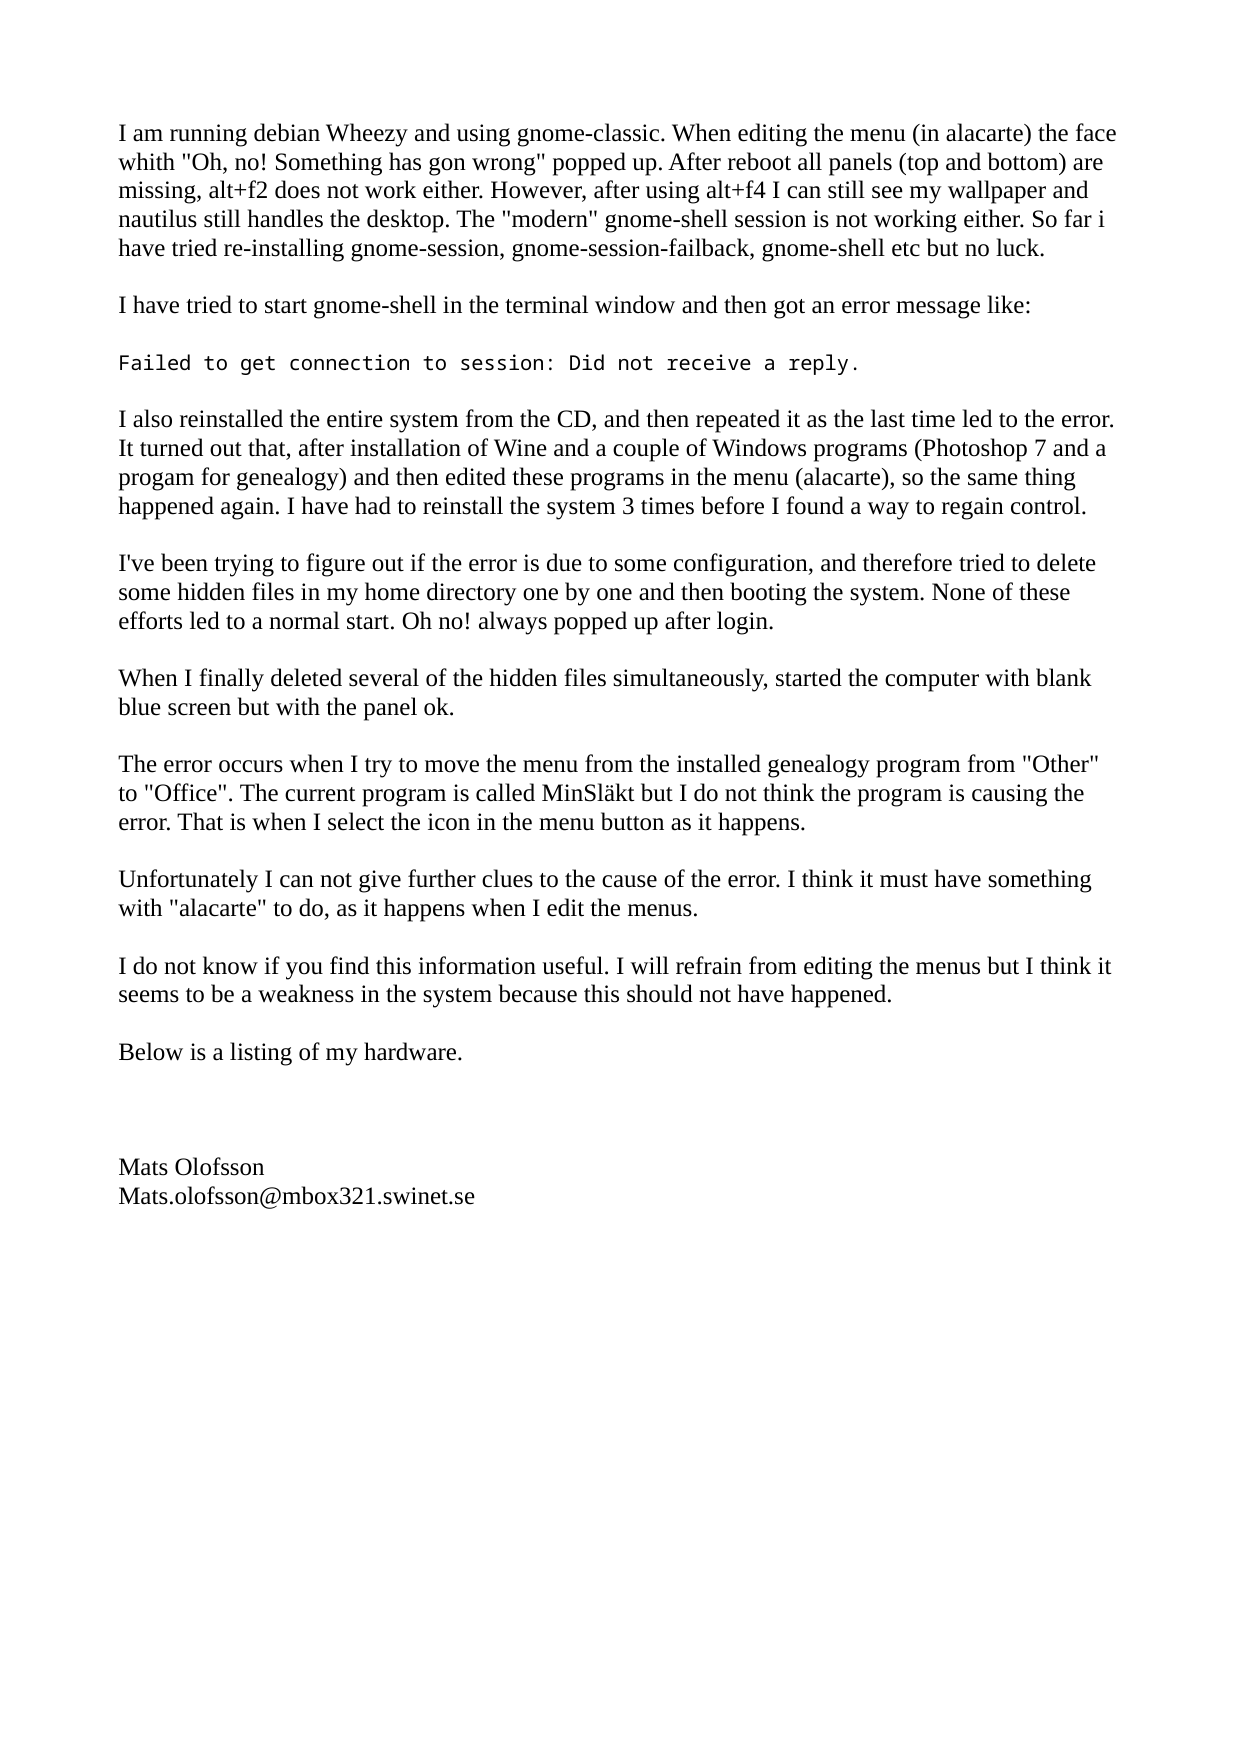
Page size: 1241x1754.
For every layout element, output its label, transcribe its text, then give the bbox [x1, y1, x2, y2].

text Failed to get connection to session: Did not receive a reply. [118, 348, 1122, 376]
text The error occurs when I try to move the menu from the installed genealogy program from "Other" to "Office". The current program is called MinSläkt but I do not think the program is causing the error. That is when I select the icon in the menu button as it happens. [118, 749, 1122, 836]
text I do not know if you find this information useful. I will refrain from editing the menus but I think it seems to be a weakness in the system because this should not have happened. [118, 951, 1122, 1008]
text I've been trying to figure out if the error is due to some configuration, and therefore tried to delete some hidden files in my home directory one by one and then booting the system. None of these efforts led to a normal start. Oh no! always popped up after login. [118, 548, 1122, 634]
text I have tried to start gnome-shell in the terminal window and then got an error message like: [118, 291, 1122, 319]
text Below is a listing of my hardware. [118, 1037, 1122, 1066]
text I am running debian Wheezy and using gnome-classic. When editing the menu (in alacarte) the face whith "Oh, no! Something has gon wrong" popped up. After reboot all panels (top and bottom) are missing, alt+f2 does not work either. However, after using alt+f4 I can still see my wallpaper and nautilus still handles the desktop. The "modern" gnome-shell session is not working either. So far i have tried re-installing gnome-session, gnome-session-failback, gnome-shell etc but no luck. [118, 118, 1122, 262]
text Mats.olofsson@mbox321.swinet.se [118, 1181, 1122, 1209]
text I also reinstalled the entire system from the CD, and then repeated it as the last time led to the error. It turned out that, after installation of Wine and a couple of Windows programs (Photoshop 7 and a progam for genealogy) and then edited these programs in the menu (alacarte), so the same thing happened again. I have had to reinstall the system 3 times before I found a way to regain control. [118, 404, 1122, 519]
text When I finally deleted several of the hidden files simultaneously, started the computer with blank blue screen but with the panel ok. [118, 663, 1122, 721]
text Unfortunately I can not give further clues to the cause of the error. I think it must have something with "alacarte" to do, as it happens when I edit the menus. [118, 864, 1122, 922]
text Mats Olofsson [118, 1152, 1122, 1181]
